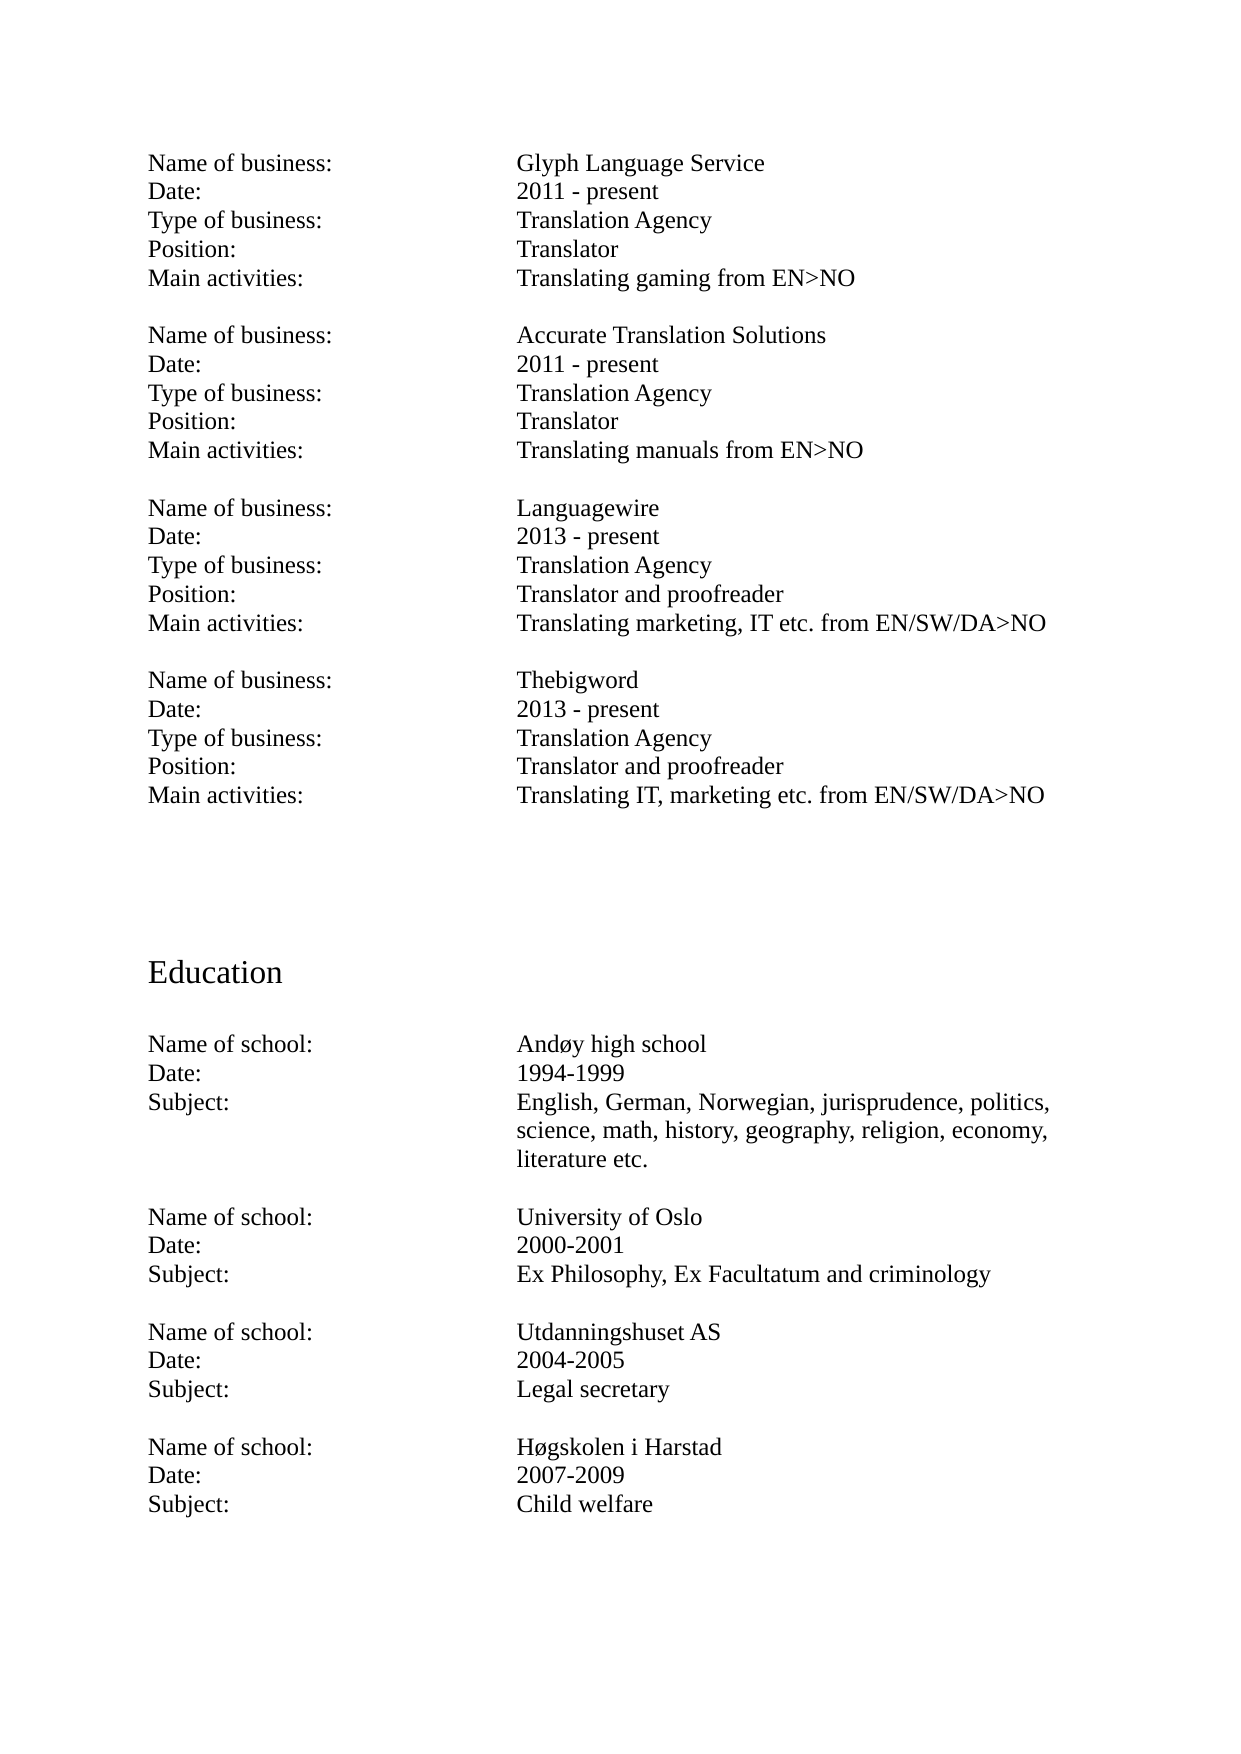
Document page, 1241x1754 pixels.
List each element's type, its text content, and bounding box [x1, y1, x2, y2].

text Name of school: University of Oslo [148, 1202, 1093, 1231]
text Name of business: Accurate Translation Solutions [148, 320, 1093, 349]
text Subject: Ex Philosophy, Ex Facultatum and criminology [148, 1259, 1093, 1288]
text Name of school: Utdanningshuset AS [148, 1317, 1093, 1346]
text Position: Translator [148, 406, 1093, 435]
text Name of school: Andøy high school [148, 1029, 1093, 1058]
text Main activities: Translating manuals from EN>NO [148, 435, 1093, 464]
text Date: 2004-2005 [148, 1346, 1093, 1374]
text Date: 1994-1999 [148, 1058, 1093, 1087]
text Subject: English, German, Norwegian, jurisprudence, politics, science, math, history, geography, religion, economy, literature etc. [148, 1087, 1093, 1173]
text Date: 2011 - present [148, 349, 1093, 378]
text Position: Translator [148, 234, 1093, 263]
text Main activities: Translating marketing, IT etc. from EN/SW/DA>NO [148, 608, 1093, 636]
text Position: Translator and proofreader [148, 751, 1093, 780]
text Type of business: Translation Agency [148, 550, 1093, 579]
text Main activities: Translating IT, marketing etc. from EN/SW/DA>NO [148, 780, 1093, 809]
text Date: 2000-2001 [148, 1231, 1093, 1259]
text Date: 2013 - present [148, 521, 1093, 550]
text Date: 2011 - present [148, 176, 1093, 205]
text Date: 2007-2009 [148, 1461, 1093, 1489]
text Type of business: Translation Agency [148, 378, 1093, 406]
text Name of business: Glyph Language Service [148, 148, 1093, 176]
text Type of business: Translation Agency [148, 723, 1093, 751]
text Main activities: Translating gaming from EN>NO [148, 263, 1093, 291]
text Date: 2013 - present [148, 694, 1093, 723]
text Name of business: Thebigword [148, 665, 1093, 694]
text Education [148, 953, 1093, 991]
text Type of business: Translation Agency [148, 205, 1093, 234]
text Subject: Child welfare [148, 1489, 1093, 1518]
text Name of business: Languagewire [148, 493, 1093, 521]
text Name of school: Høgskolen i Harstad [148, 1432, 1093, 1461]
text Subject: Legal secretary [148, 1374, 1093, 1403]
text Position: Translator and proofreader [148, 579, 1093, 608]
